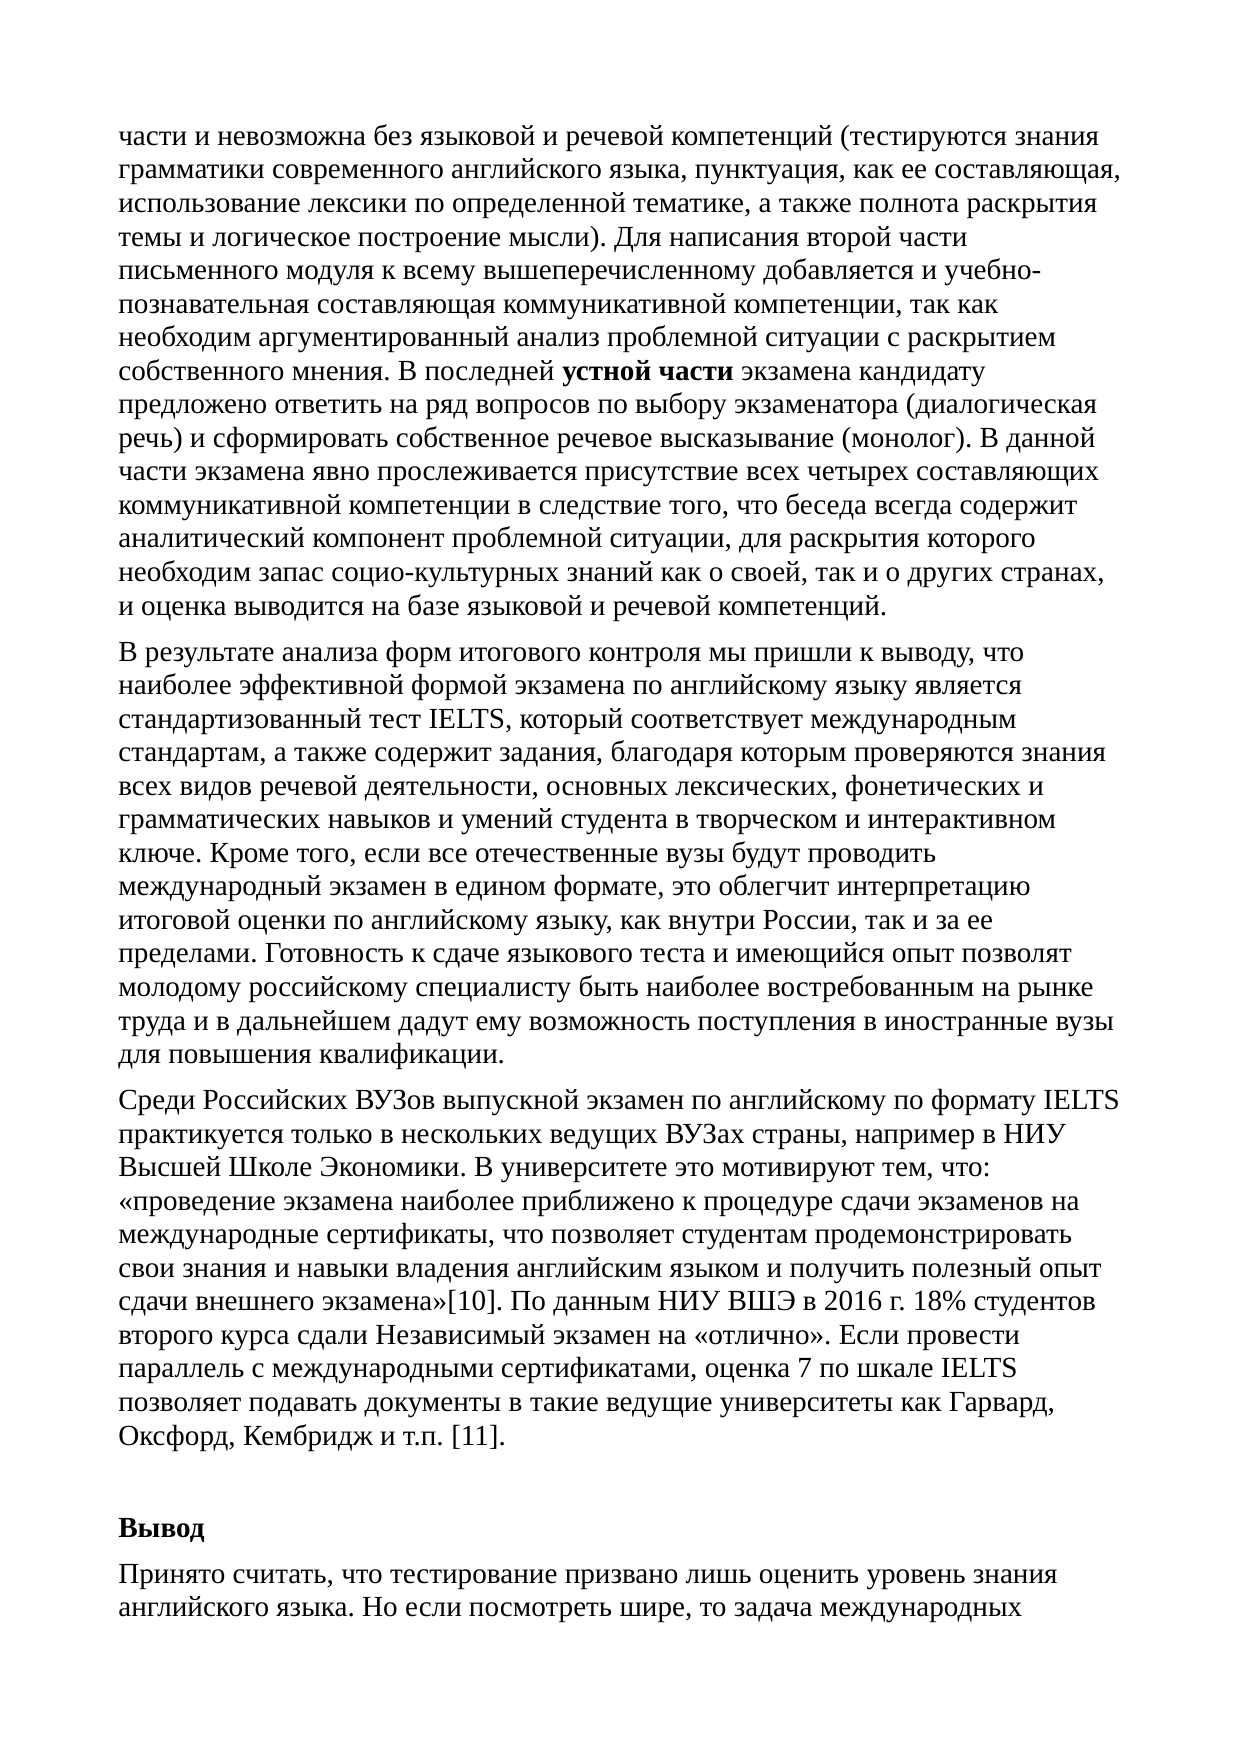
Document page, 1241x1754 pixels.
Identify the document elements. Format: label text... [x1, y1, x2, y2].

text Принято считать, что тестирование призвано лишь оценить уровень знания английского языка. Но если посмотреть шире, то задача международных [118, 1556, 1122, 1623]
text части и невозможна без языковой и речевой компетенций (тестируются знания грамматики современного английского языка, пунктуация, как ее составляющая, использование лексики по определенной тематике, а также полнота раскрытия темы и логическое построение мысли). Для написания второй части письменного модуля к всему вышеперечисленному добавляется и учебно-познавательная составляющая коммуникативной компетенции, так как необходим аргументированный анализ проблемной ситуации с раскрытием собственного мнения. В последней устной части экзамена кандидату предложено ответить на ряд вопросов по выбору экзаменатора (диалогическая речь) и сформировать собственное речевое высказывание (монолог). В данной части экзамена явно прослеживается присутствие всех четырех составляющих коммуникативной компетенции в следствие того, что беседа всегда содержит аналитический компонент проблемной ситуации, для раскрытия которого необходим запас социо-культурных знаний как о своей, так и о других странах, и оценка выводится на базе языковой и речевой компетенций. [118, 118, 1122, 621]
text Среди Российских ВУЗов выпускной экзамен по английскому по формату IELTS практикуется только в нескольких ведущих ВУЗах страны, например в НИУ Высшей Школе Экономики. В университете это мотивируют тем, что: «проведение экзамена наиболее приближено к процедуре сдачи экзаменов на международные сертификаты, что позволяет студентам продемонстрировать свои знания и навыки владения английским языком и получить полезный опыт сдачи внешнего экзамена»[10]. По данным НИУ ВШЭ в 2016 г. 18% студентов второго курса сдали Независимый экзамен на «отлично». Если провести параллель с международными сертификатами, оценка 7 по шкале IELTS позволяет подавать документы в такие ведущие университеты как Гарвард, Оксфорд, Кембридж и т.п. [11]. [118, 1082, 1122, 1451]
text В результате анализа форм итогового контроля мы пришли к выводу, что наиболее эффективной формой экзамена по английскому языку является стандартизованный тест IELTS, который соответствует международным стандартам, а также содержит задания, благодаря которым проверяются знания всех видов речевой деятельности, основных лексических, фонетических и грамматических навыков и умений студента в творческом и интерактивном ключе. Кроме того, если все отечественные вузы будут проводить международный экзамен в едином формате, это облегчит интерпретацию итоговой оценки по английскому языку, как внутри России, так и за ее пределами. Готовность к сдаче языкового теста и имеющийся опыт позволят молодому российскому специалисту быть наиболее востребованным на рынке труда и в дальнейшем дадут ему возможность поступления в иностранные вузы для повышения квалификации. [118, 634, 1122, 1070]
text Вывод [118, 1510, 1122, 1543]
